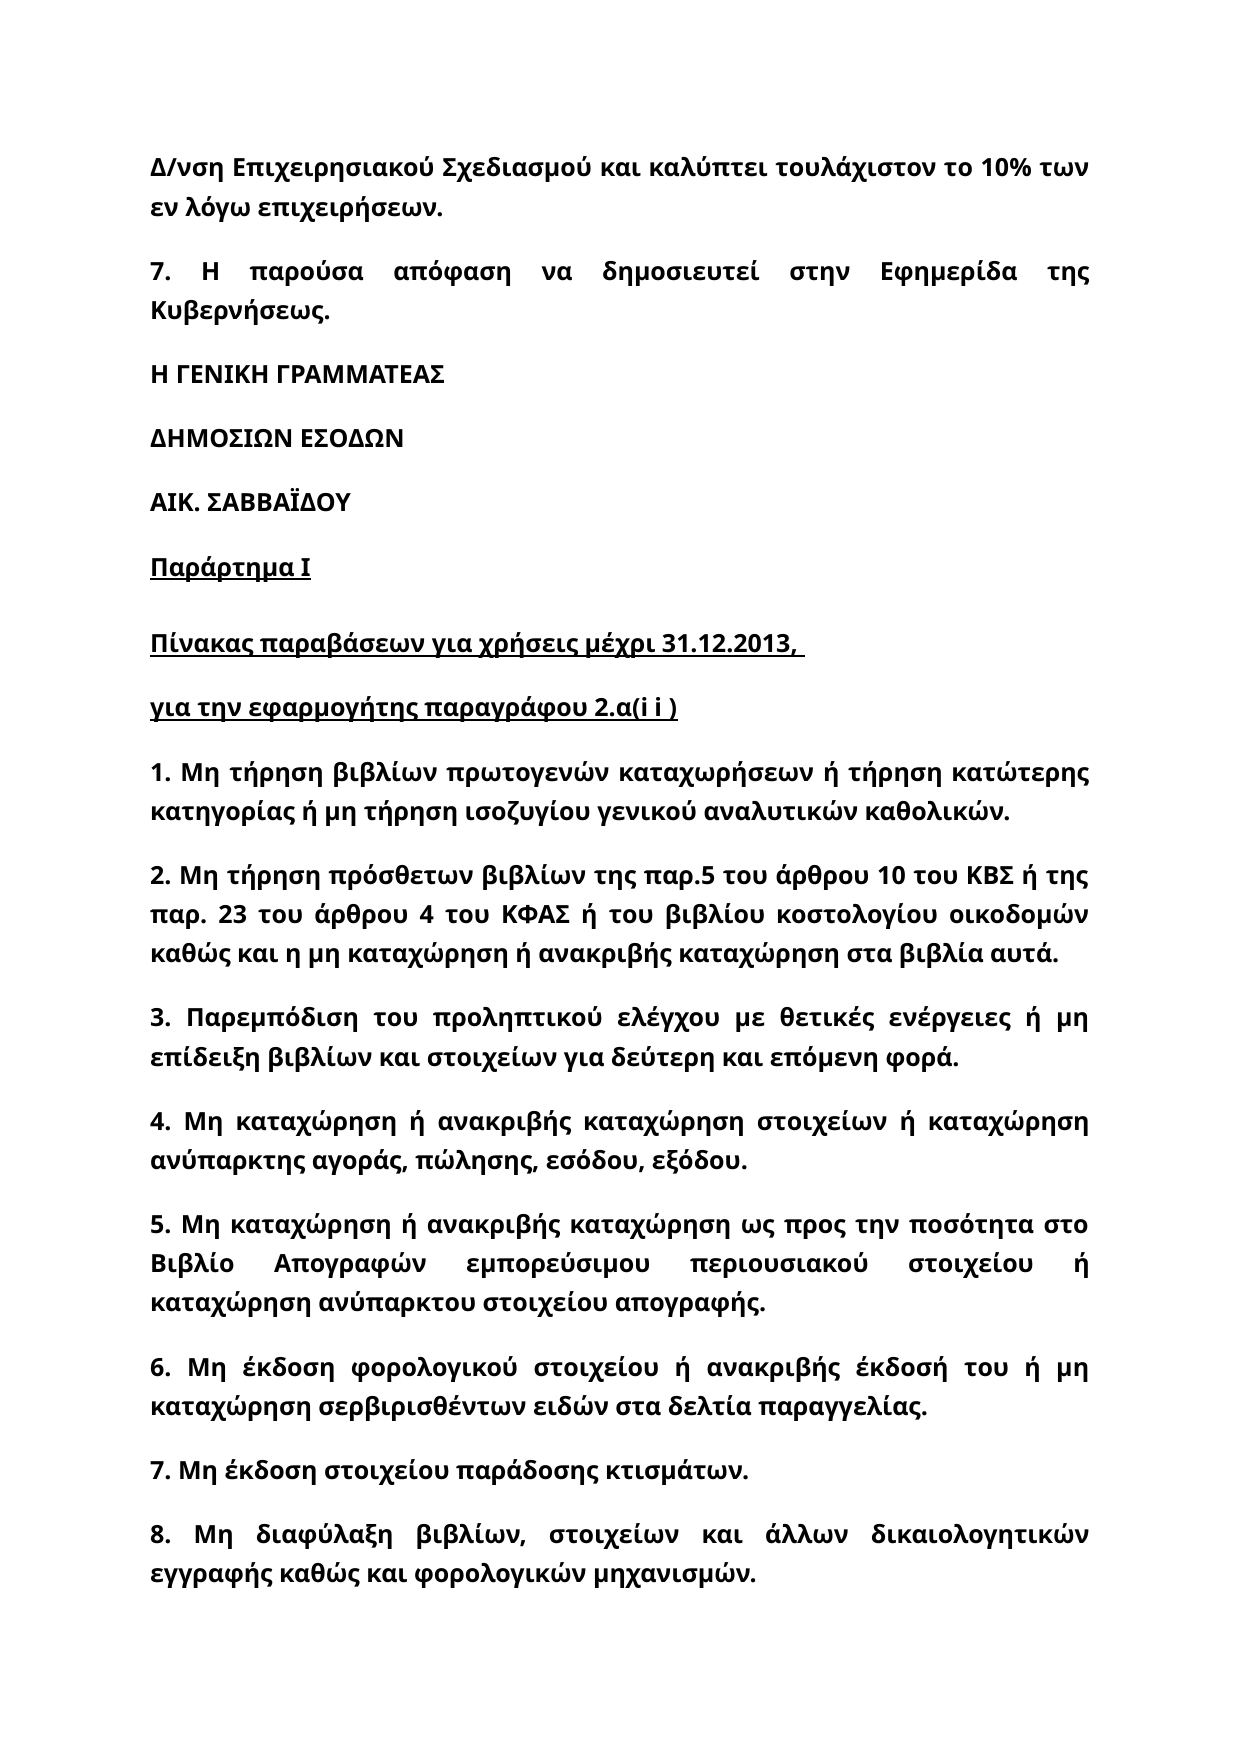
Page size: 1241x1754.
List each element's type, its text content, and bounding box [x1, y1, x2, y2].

text 3. Παρεμπόδιση του προληπτικού ελέγχου με θετικές ενέργειες ή μη επίδειξη βιβλίων και στοιχείων για δεύτερη και επόμενη φορά. [150, 1000, 1090, 1073]
text για την εφαρμογήτης παραγράφου 2.α(i i ) [150, 690, 1090, 724]
text 4. Μη καταχώρηση ή ανακριβής καταχώρηση στοιχείων ή καταχώρηση ανύπαρκτης αγοράς, πώλησης, εσόδου, εξόδου. [150, 1103, 1090, 1177]
text Πίνακας παραβάσεων για χρήσεις μέχρι 31.12.2013, [150, 626, 1090, 660]
text ΔΗΜΟΣΙΩΝ ΕΣΟΔΩΝ [150, 421, 1090, 455]
text 1. Μη τήρηση βιβλίων πρωτογενών καταχωρήσεων ή τήρηση κατώτερης κατηγορίας ή μη τήρηση ισοζυγίου γενικού αναλυτικών καθολικών. [150, 754, 1090, 827]
text 8. Μη διαφύλαξη βιβλίων, στοιχείων και άλλων δικαιολογητικών εγγραφής καθώς και φορολογικών μηχανισμών. [150, 1517, 1090, 1590]
text 7. Μη έκδοση στοιχείου παράδοσης κτισμάτων. [150, 1452, 1090, 1487]
text 6. Μη έκδοση φορολογικού στοιχείου ή ανακριβής έκδοσή του ή μη καταχώρηση σερβιρισθέντων ειδών στα δελτία παραγγελίας. [150, 1349, 1090, 1422]
text Η ΓΕΝΙΚΗ ΓΡΑΜΜΑΤΕΑΣ [150, 357, 1090, 391]
text 5. Μη καταχώρηση ή ανακριβής καταχώρηση ως προς την ποσότητα στο Βιβλίο Απογραφών εμπορεύσιμου περιουσιακού στοιχείου ή καταχώρηση ανύπαρκτου στοιχείου απογραφής. [150, 1207, 1090, 1319]
text Δ/νση Επιχειρησιακού Σχεδιασμού και καλύπτει τουλάχιστον το 10% των εν λόγω επιχειρήσεων. [150, 150, 1090, 223]
text ΑΙΚ. ΣΑΒΒΑΪΔΟΥ [150, 485, 1090, 519]
title Παράρτημα Ι [150, 549, 1090, 583]
text 2. Μη τήρηση πρόσθετων βιβλίων της παρ.5 του άρθρου 10 του ΚΒΣ ή της παρ. 23 του άρθρου 4 του ΚΦΑΣ ή του βιβλίου κοστολογίου οικοδομών καθώς και η μη καταχώρηση ή ανακριβής καταχώρηση στα βιβλία αυτά. [150, 857, 1090, 970]
text 7. Η παρούσα απόφαση να δημοσιευτεί στην Εφημερίδα της Κυβερνήσεως. [150, 253, 1090, 327]
